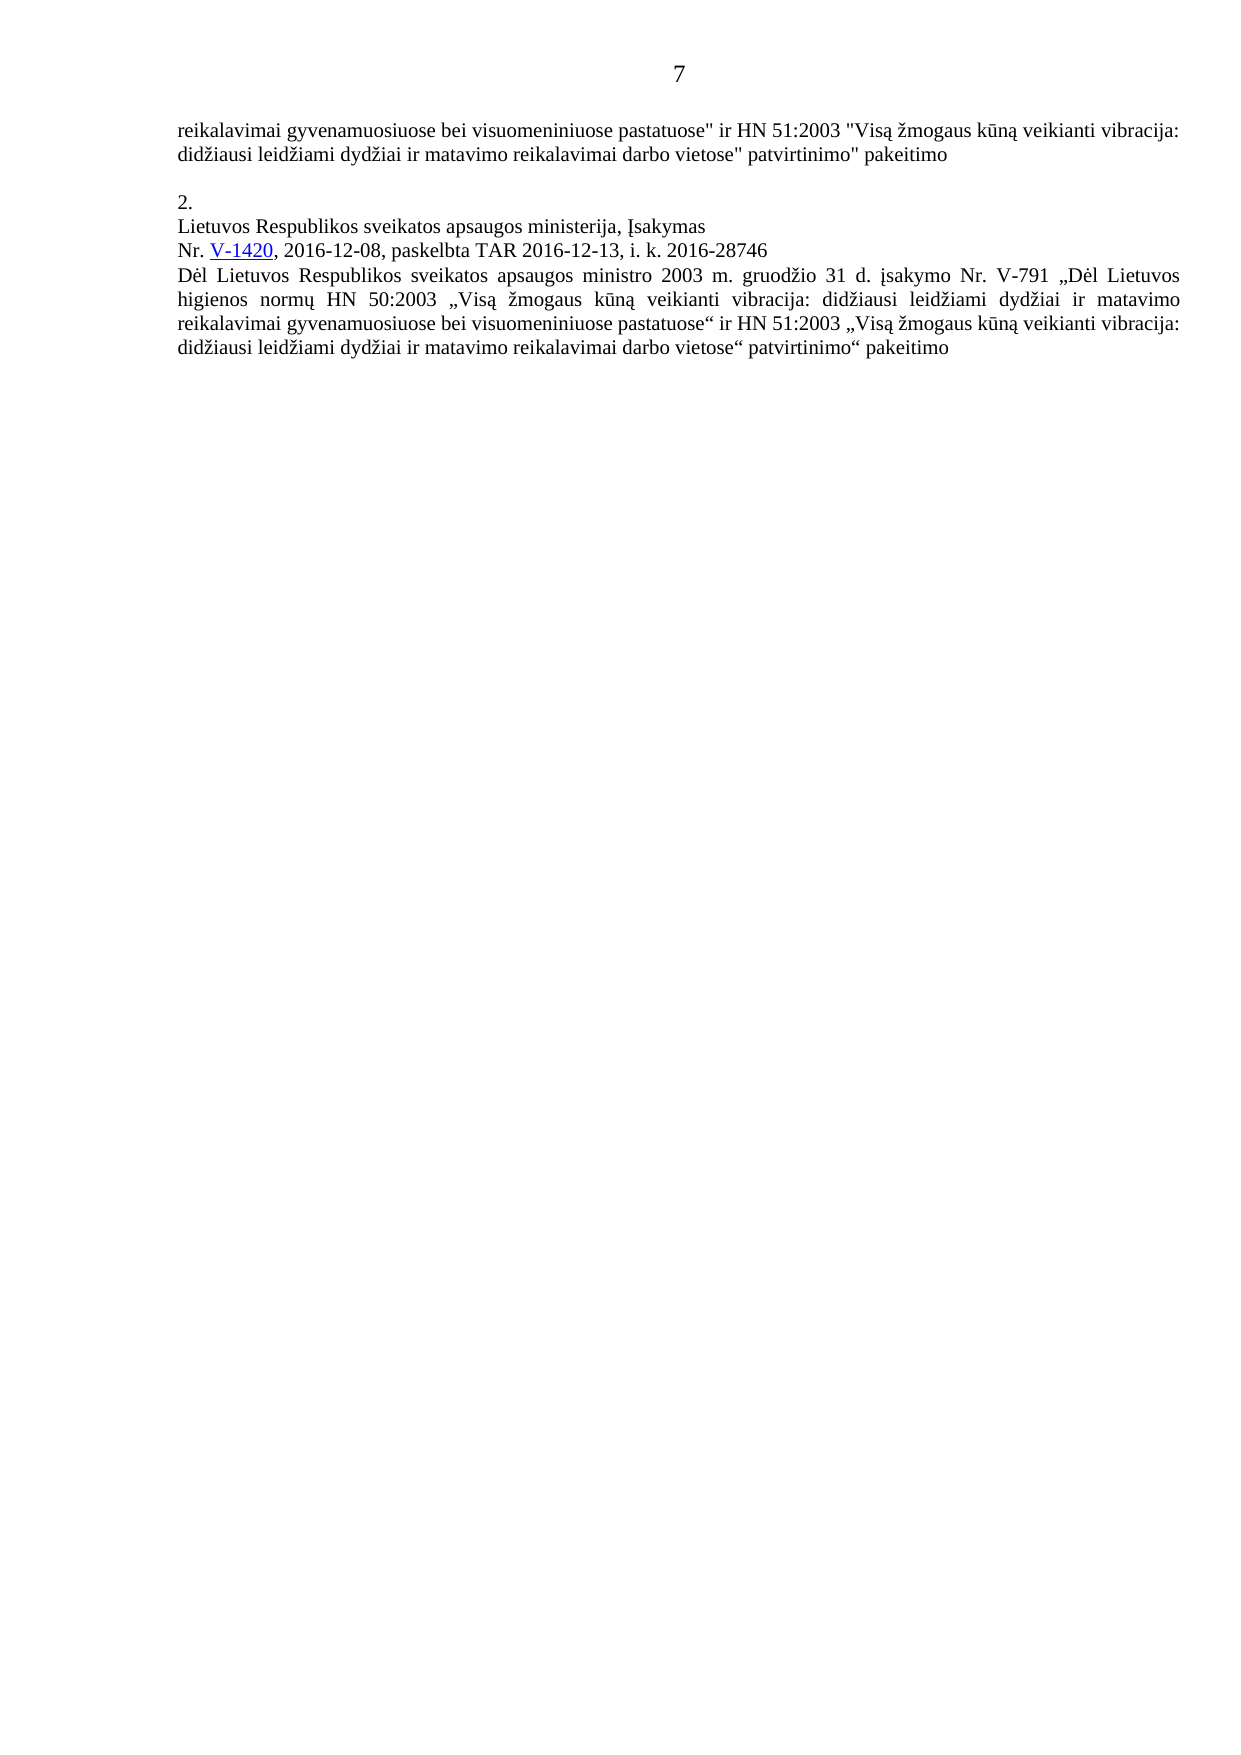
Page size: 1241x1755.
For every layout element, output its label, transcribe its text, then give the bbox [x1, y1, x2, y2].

text Lietuvos Respublikos sveikatos apsaugos ministerija, Įsakymas [177, 214, 1181, 238]
text Dėl Lietuvos Respublikos sveikatos apsaugos ministro 2003 m. gruodžio 31 d. įsakymo Nr. V-791 „Dėl Lietuvos higienos normų HN 50:2003 „Visą žmogaus kūną veikianti vibracija: didžiausi leidžiami dydžiai ir matavimo reikalavimai gyvenamuosiuose bei visuomeniniuose pastatuose“ ir HN 51:2003 „Visą žmogaus kūną veikianti vibracija: didžiausi leidžiami dydžiai ir matavimo reikalavimai darbo vietose“ patvirtinimo“ pakeitimo [177, 262, 1181, 359]
text reikalavimai gyvenamuosiuose bei visuomeniniuose pastatuose" ir HN 51:2003 "Visą žmogaus kūną veikianti vibracija: didžiausi leidžiami dydžiai ir matavimo reikalavimai darbo vietose" patvirtinimo" pakeitimo [177, 118, 1181, 166]
text Nr. V-1420, 2016-12-08, paskelbta TAR 2016-12-13, i. k. 2016-28746 [177, 238, 1181, 262]
text 2. [177, 190, 1181, 214]
